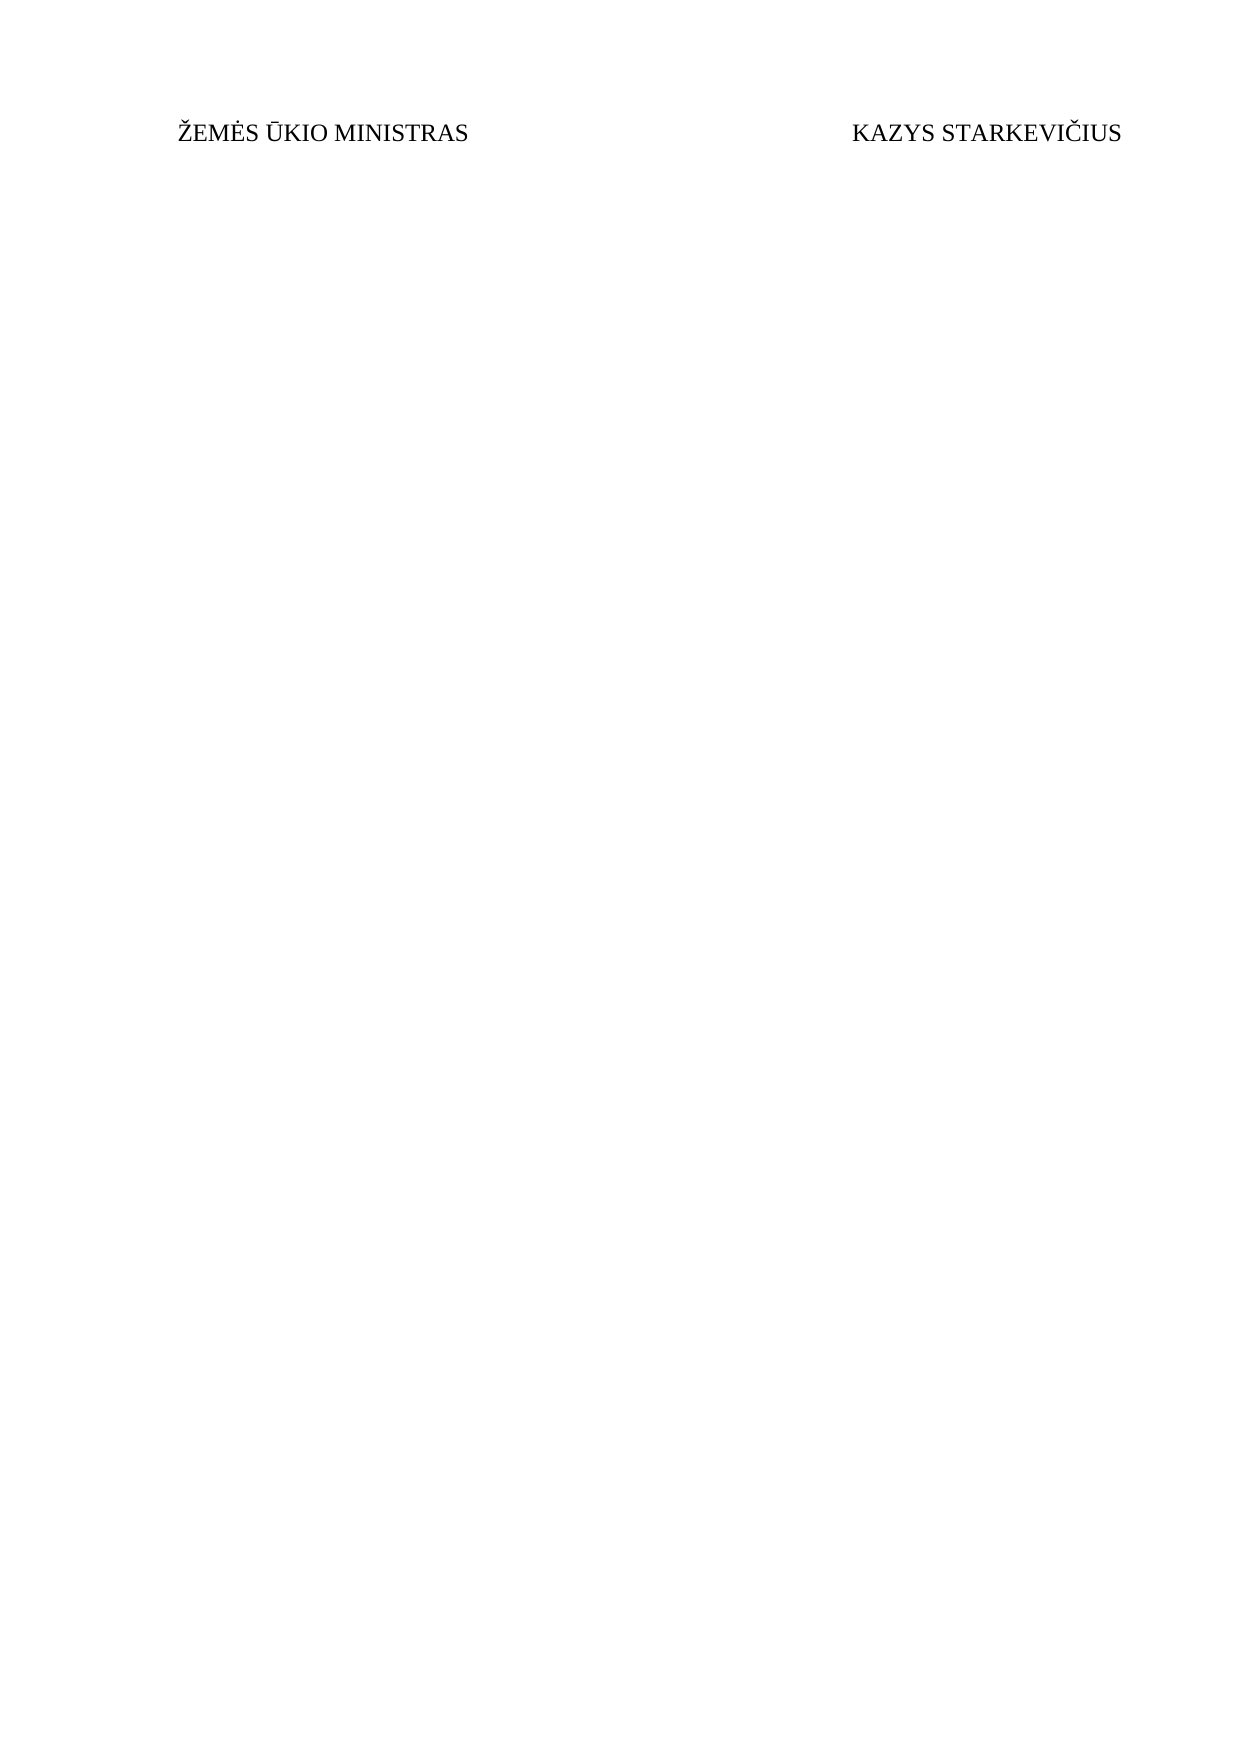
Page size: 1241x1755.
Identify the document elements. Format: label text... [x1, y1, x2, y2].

text Žemės ūkio ministras Kazys Starkevičius [177, 118, 1122, 147]
